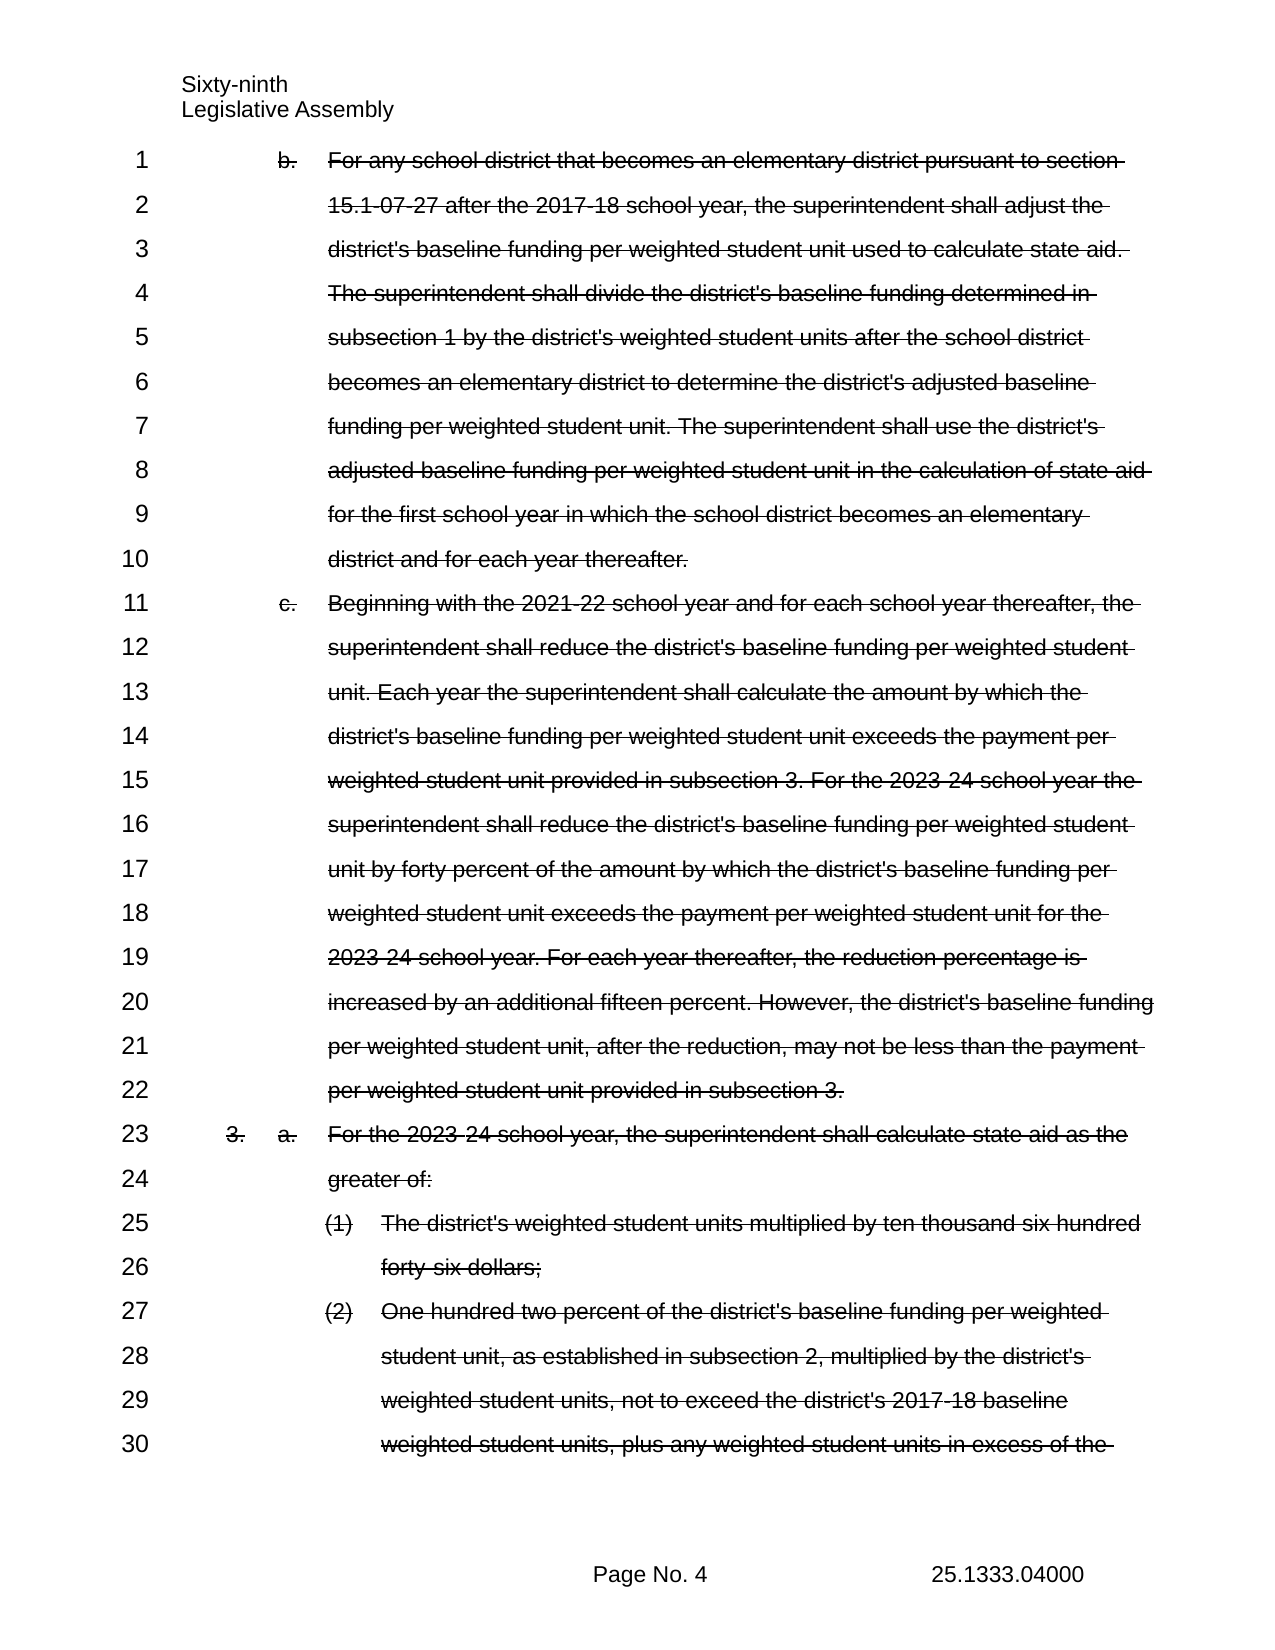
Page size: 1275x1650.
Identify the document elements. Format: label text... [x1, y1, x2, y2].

text b. For any school district that becomes an elementary district pursuant to section 15.1‑07‑27 after the 2017‑18 school year, the superintendent shall adjust the district's baseline funding per weighted student unit used to calculate state aid. The superintendent shall divide the district's baseline funding determined in subsection 1 by the district's weighted student units after the school district becomes an elementary district to determine the district's adjusted baseline funding per weighted student unit. The superintendent shall use the district's adjusted baseline funding per weighted student unit in the calculation of state aid for the first school year in which the school district becomes an elementary district and for each year thereafter. [181, 133, 1154, 576]
text 3. a. For the 2023‑24 school year, the superintendent shall calculate state aid as the greater of: [181, 1107, 1154, 1196]
text (2) One hundred two percent of the district's baseline funding per weighted student unit, as established in subsection 2, multiplied by the district's weighted student units, not to exceed the district's 2017‑18 baseline weighted student units, plus any weighted student units in excess of the [181, 1284, 1154, 1461]
text c. Beginning with the 2021‑22 school year and for each school year thereafter, the superintendent shall reduce the district's baseline funding per weighted student unit. Each year the superintendent shall calculate the amount by which the district's baseline funding per weighted student unit exceeds the payment per weighted student unit provided in subsection 3. For the 2023‑24 school year the superintendent shall reduce the district's baseline funding per weighted student unit by forty percent of the amount by which the district's baseline funding per weighted student unit exceeds the payment per weighted student unit for the 2023‑24 school year. For each year thereafter, the reduction percentage is increased by an additional fifteen percent. However, the district's baseline funding per weighted student unit, after the reduction, may not be less than the payment per weighted student unit provided in subsection 3. [181, 576, 1154, 1107]
text (1) The district's weighted student units multiplied by ten thousand six hundred forty‑six dollars; [181, 1196, 1154, 1284]
